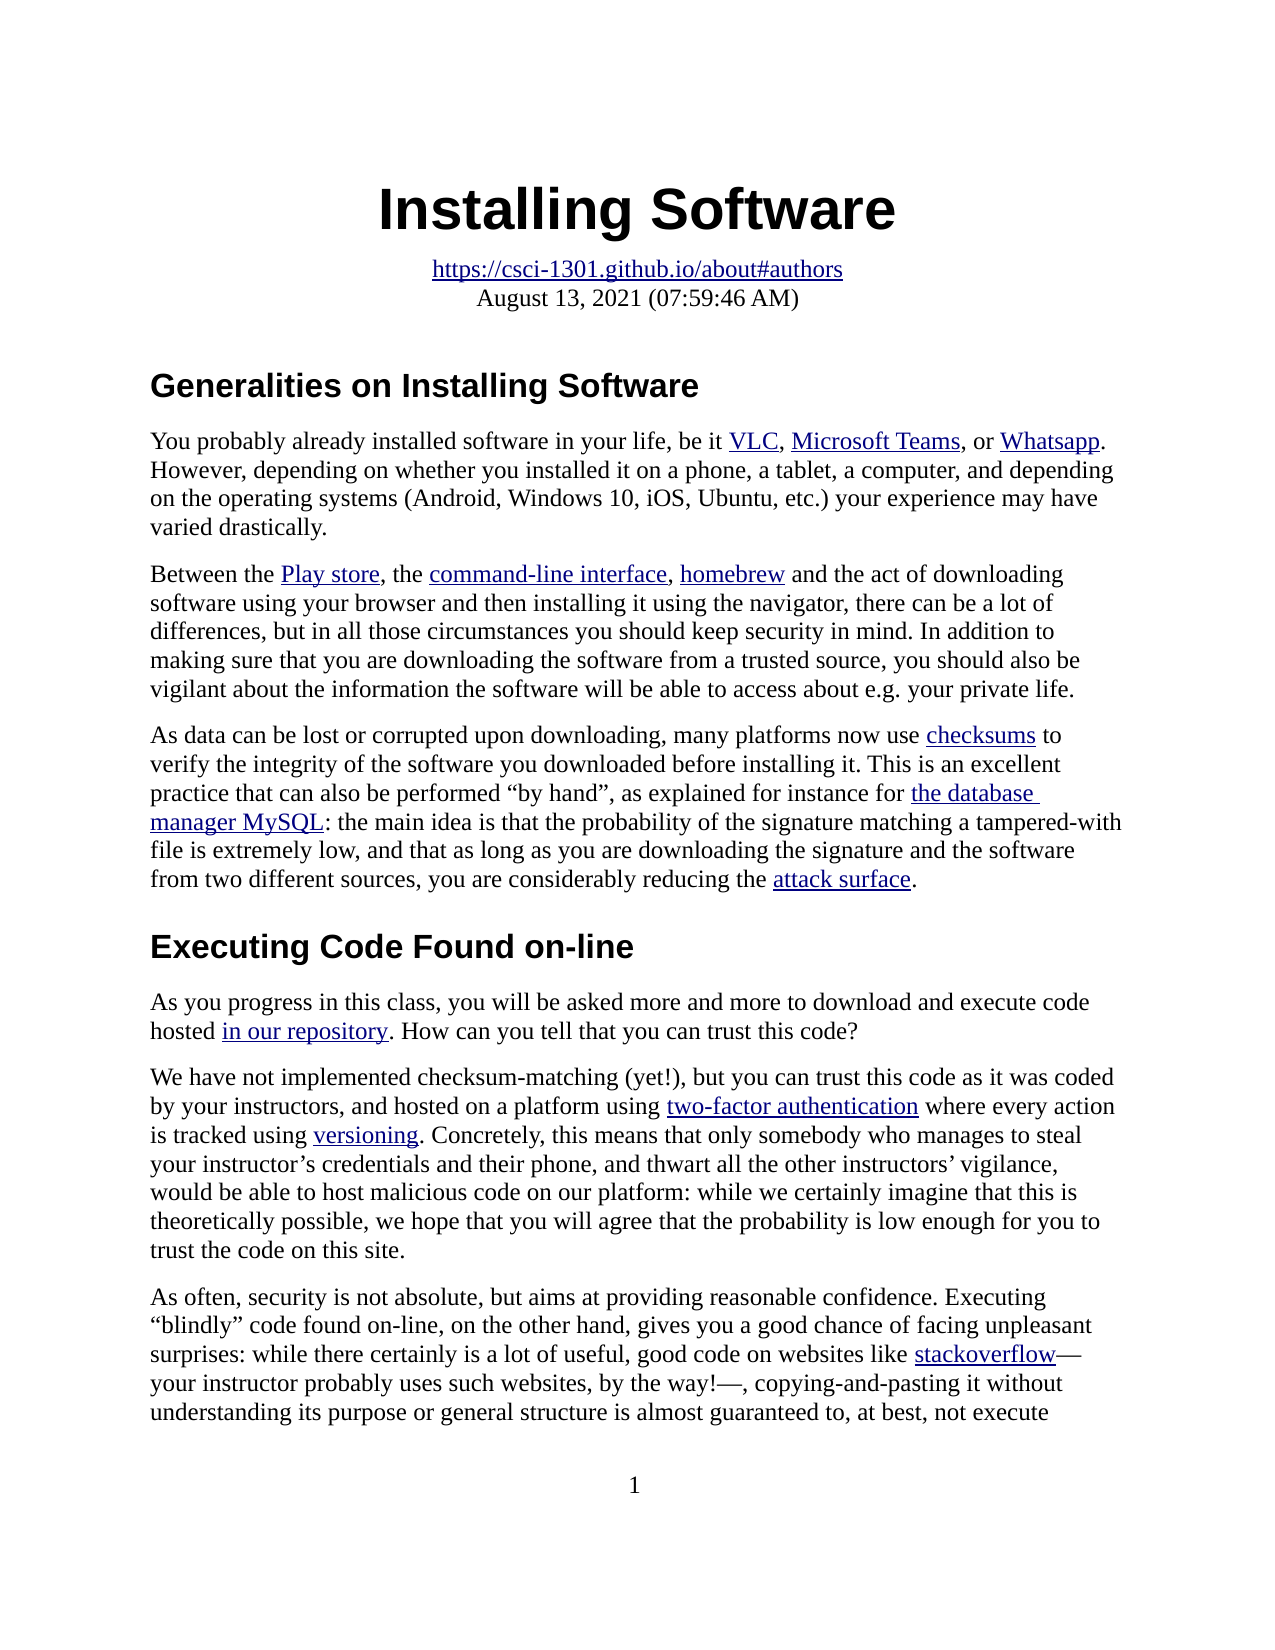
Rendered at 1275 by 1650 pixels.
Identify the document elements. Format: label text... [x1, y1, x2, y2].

subtitle Generalities on Installing Software [150, 366, 1125, 404]
title Installing Software [150, 175, 1125, 242]
text As often, security is not absolute, but aims at providing reasonable confidence. Executing “blindly” code found on-line, on the other hand, gives you a good chance of facing unpleasant surprises: while there certainly is a lot of useful, good code on websites like stackoverflow—your instructor probably uses such websites, by the way!—, copying-and-pasting it without understanding its purpose or general structure is almost guaranteed to, at best, not execute [150, 1282, 1125, 1425]
subtitle Executing Code Found on-line [150, 927, 1125, 966]
text As you progress in this class, you will be asked more and more to download and execute code hosted in our repository. How can you tell that you can trust this code? [150, 987, 1125, 1044]
text Between the Play store, the command-line interface, homebrew and the act of downloading software using your browser and then installing it using the navigator, there can be a lot of differences, but in all those circumstances you should keep security in mind. In addition to making sure that you are downloading the software from a trusted source, you should also be vigilant about the information the software will be able to access about e.g. your private life. [150, 559, 1125, 703]
text August 13, 2021 (07:59:46 AM) [150, 283, 1125, 312]
text You probably already installed software in your life, be it VLC, Microsoft Teams, or Whatsapp. However, depending on whether you installed it on a phone, a tablet, a computer, and depending on the operating systems (Android, Windows 10, iOS, Ubuntu, etc.) your experience may have varied drastically. [150, 426, 1125, 541]
text We have not implemented checksum-matching (yet!), but you can trust this code as it was coded by your instructors, and hosted on a platform using two-factor authentication where every action is tracked using versioning. Concretely, this means that only somebody who manages to steal your instructor’s credentials and their phone, and thwart all the other instructors’ vigilance, would be able to host malicious code on our platform: while we certainly imagine that this is theoretically possible, we hope that you will agree that the probability is low enough for you to trust the code on this site. [150, 1062, 1125, 1264]
text https://csci-1301.github.io/about#authors [150, 254, 1125, 283]
text As data can be lost or corrupted upon downloading, many platforms now use checksums to verify the integrity of the software you downloaded before installing it. This is an excellent practice that can also be performed “by hand”, as explained for instance for the database manager MySQL: the main idea is that the probability of the signature matching a tampered-with file is extremely low, and that as long as you are downloading the signature and the software from two different sources, you are considerably reducing the attack surface. [150, 721, 1125, 893]
